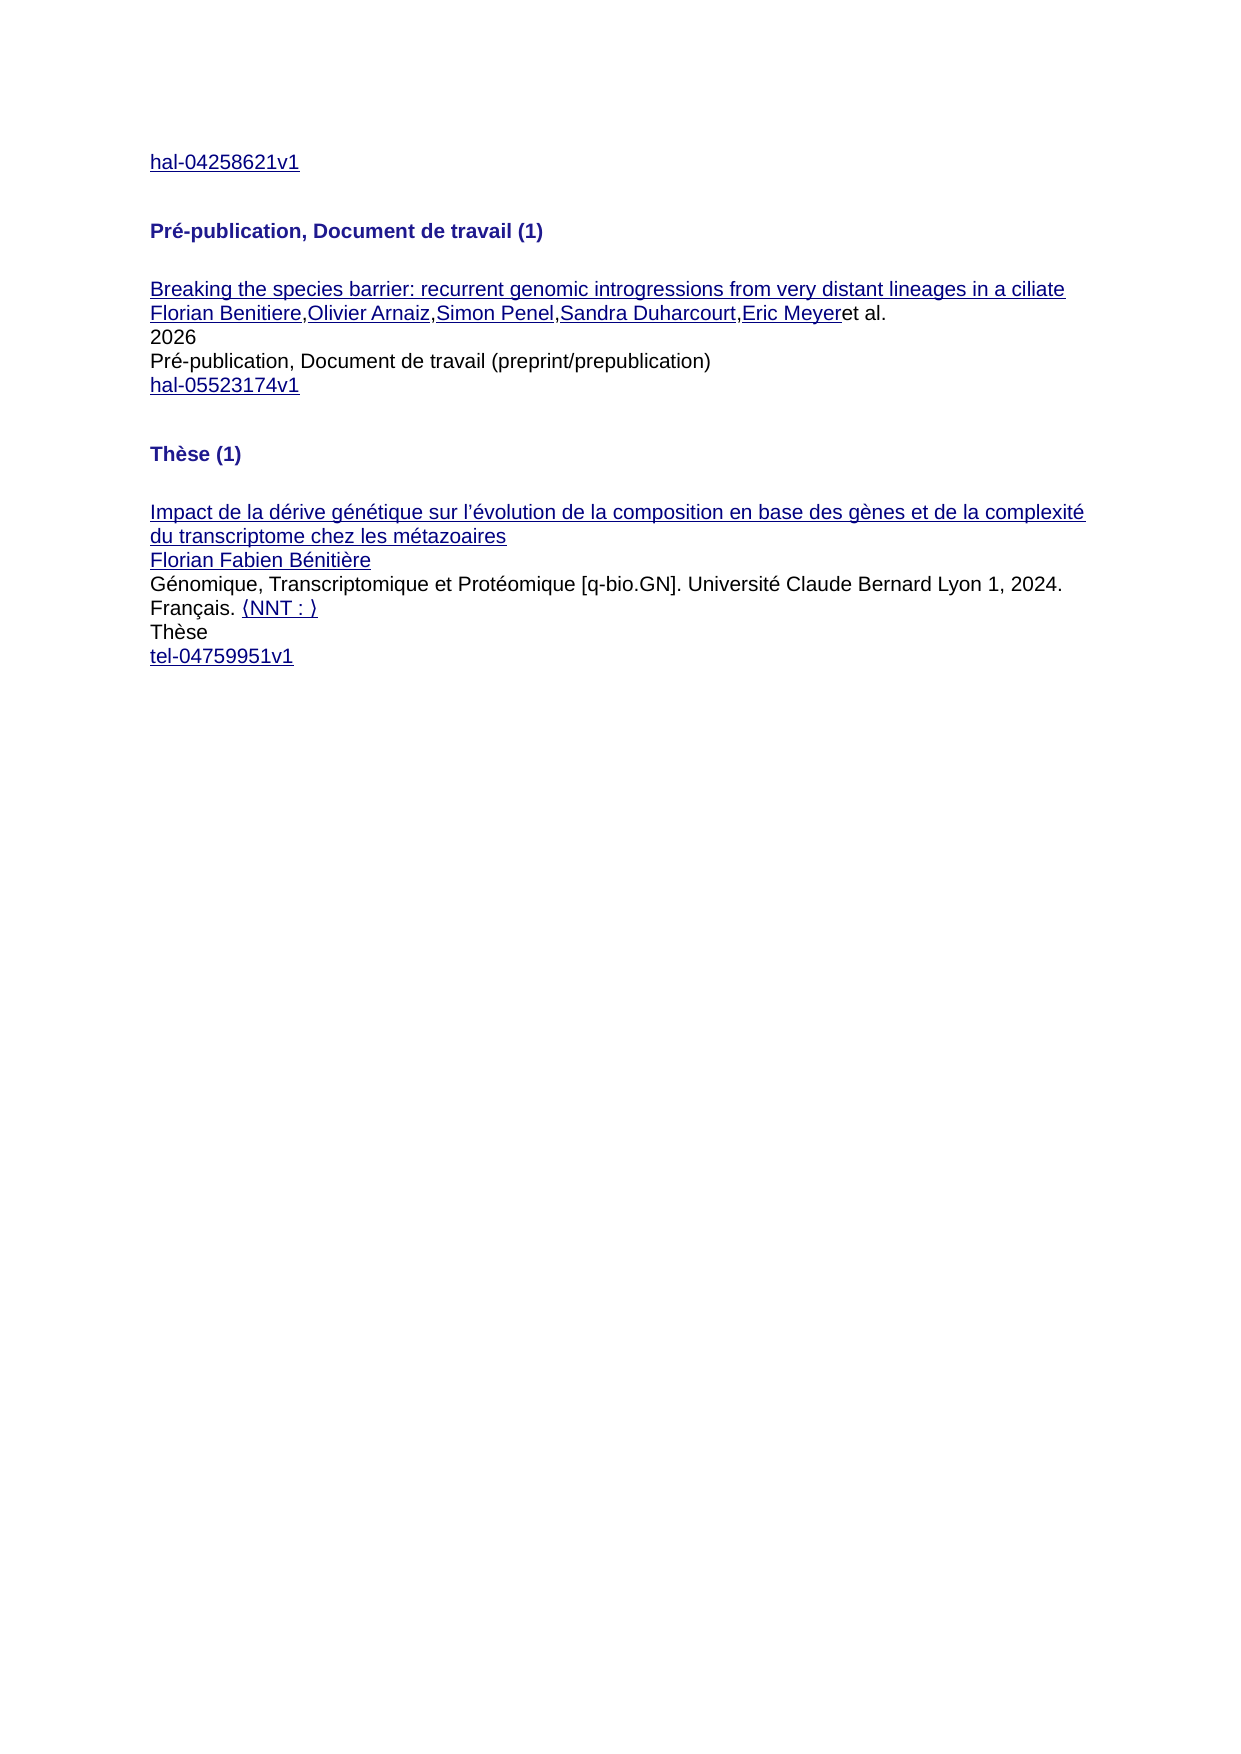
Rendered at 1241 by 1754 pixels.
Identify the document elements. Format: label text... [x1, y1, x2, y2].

subtitle Pré-publication, Document de travail (1) [150, 219, 1090, 243]
subtitle Thèse (1) [150, 442, 1090, 466]
table_header Breaking the species barrier: recurrent genomic introgressions from very distant lineages in a ciliate Florian Benitiere,Olivier Arnaiz,Simon Penel,Sandra Duharcourt,Eric Meyeret al. 2026 Pré-publication, Document de travail (preprint/prepublication) hal-05523174v1 [150, 277, 1090, 397]
table_header Impact de la dérive génétique sur l’évolution de la composition en base des gènes et de la complexité du transcriptome chez les métazoaires Florian Fabien Bénitière Génomique, Transcriptomique et Protéomique [q-bio.GN]. Université Claude Bernard Lyon 1, 2024. Français. ⟨NNT : ⟩ Thèse tel-04759951v1 [150, 500, 1090, 668]
table_cell hal-04258621v1 [150, 150, 1090, 174]
